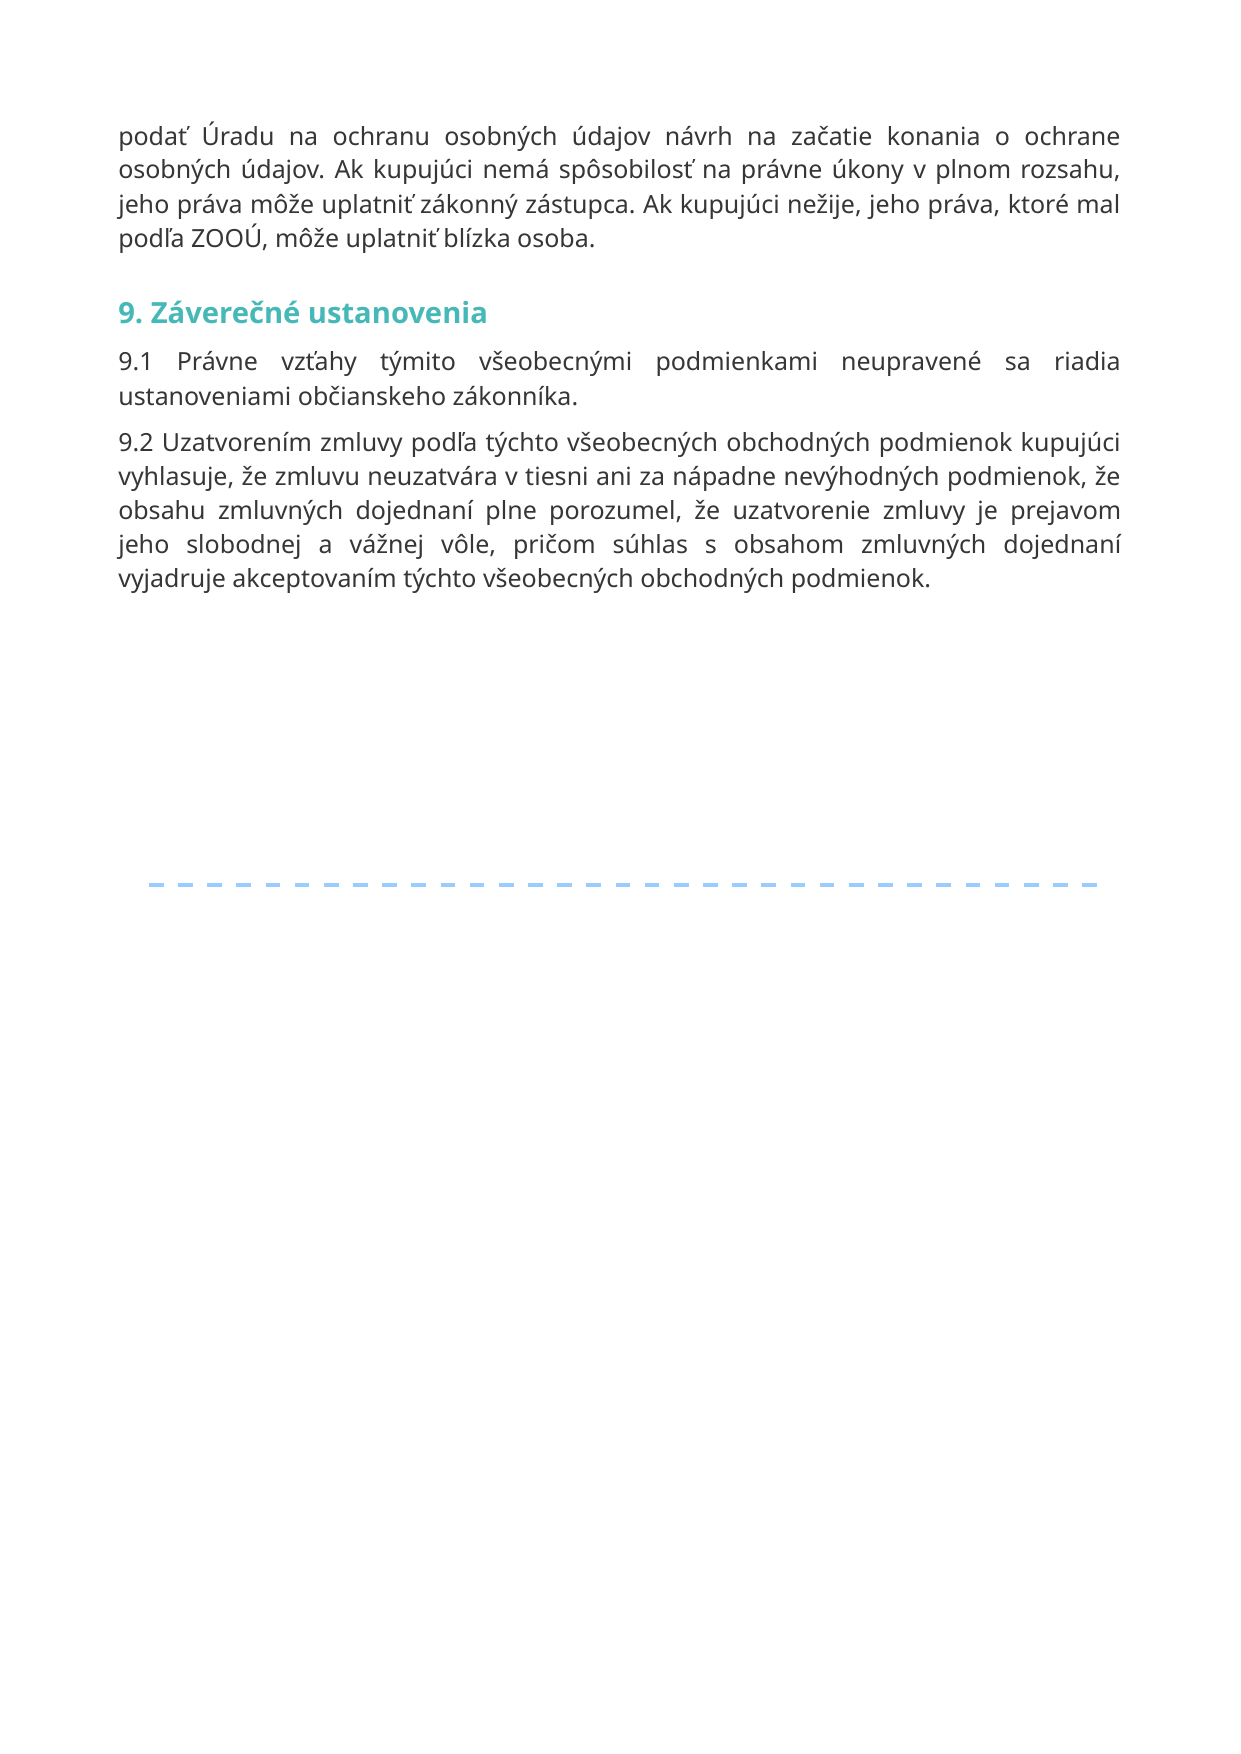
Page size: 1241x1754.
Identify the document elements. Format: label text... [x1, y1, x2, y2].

text podať Úradu na ochranu osobných údajov návrh na začatie konania o ochrane osobných údajov. Ak kupujúci nemá spôsobilosť na právne úkony v plnom rozsahu, jeho práva môže uplatniť zákonný zástupca. Ak kupujúci nežije, jeho práva, ktoré mal podľa ZOOÚ, môže uplatniť blízka osoba. [118, 118, 1122, 254]
text 9.2 Uzatvorením zmluvy podľa týchto všeobecných obchodných podmienok kupujúci vyhlasuje, že zmluvu neuzatvára v tiesni ani za nápadne nevýhodných podmienok, že obsahu zmluvných dojednaní plne porozumel, že uzatvorenie zmluvy je prejavom jeho slobodnej a vážnej vôle, pričom súhlas s obsahom zmluvných dojednaní vyjadruje akceptovaním týchto všeobecných obchodných podmienok. [118, 425, 1122, 595]
text 9.1 Právne vzťahy týmito všeobecnými podmienkami neupravené sa riadia ustanoveniami občianskeho zákonníka. [118, 344, 1122, 412]
subtitle 9. Záverečné ustanovenia [118, 292, 1122, 332]
